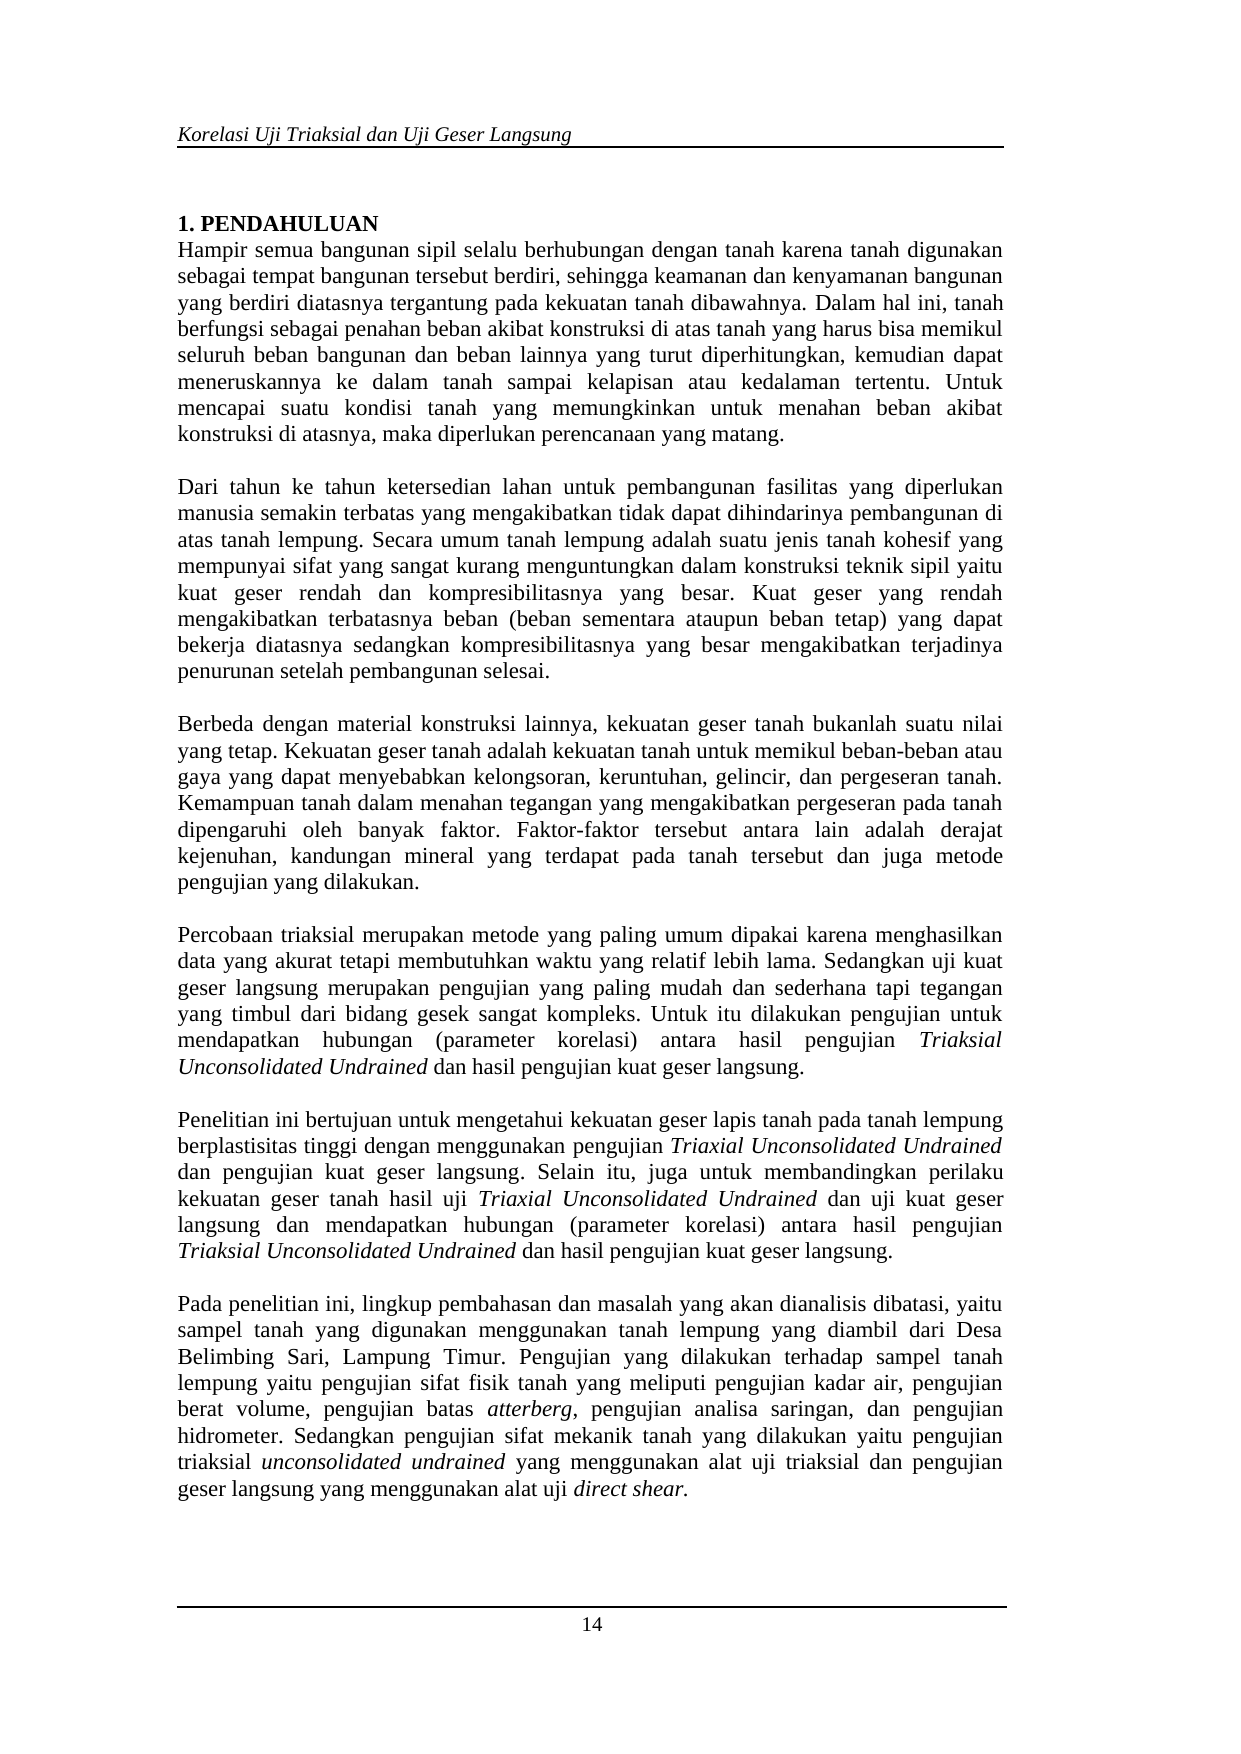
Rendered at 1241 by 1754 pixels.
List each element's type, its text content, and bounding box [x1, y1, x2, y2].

text Pada penelitian ini, lingkup pembahasan dan masalah yang akan dianalisis dibatasi, yaitu sampel tanah yang digunakan menggunakan tanah lempung yang diambil dari Desa Belimbing Sari, Lampung Timur. Pengujian yang dilakukan terhadap sampel tanah lempung yaitu pengujian sifat fisik tanah yang meliputi pengujian kadar air, pengujian berat volume, pengujian batas atterberg, pengujian analisa saringan, dan pengujian hidrometer. Sedangkan pengujian sifat mekanik tanah yang dilakukan yaitu pengujian triaksial unconsolidated undrained yang menggunakan alat uji triaksial dan pengujian geser langsung yang menggunakan alat uji direct shear. [177, 1290, 1004, 1501]
text 1. PENDAHULUAN [177, 209, 1004, 236]
text Dari tahun ke tahun ketersedian lahan untuk pembangunan fasilitas yang diperlukan manusia semakin terbatas yang mengakibatkan tidak dapat dihindarinya pembangunan di atas tanah lempung. Secara umum tanah lempung adalah suatu jenis tanah kohesif yang mempunyai sifat yang sangat kurang menguntungkan dalam konstruksi teknik sipil yaitu kuat geser rendah dan kompresibilitasnya yang besar. Kuat geser yang rendah mengakibatkan terbatasnya beban (beban sementara ataupun beban tetap) yang dapat bekerja diatasnya sedangkan kompresibilitasnya yang besar mengakibatkan terjadinya penurunan setelah pembangunan selesai. [177, 473, 1004, 684]
text Berbeda dengan material konstruksi lainnya, kekuatan geser tanah bukanlah suatu nilai yang tetap. Kekuatan geser tanah adalah kekuatan tanah untuk memikul beban-beban atau gaya yang dapat menyebabkan kelongsoran, keruntuhan, gelincir, dan pergeseran tanah. Kemampuan tanah dalam menahan tegangan yang mengakibatkan pergeseran pada tanah dipengaruhi oleh banyak faktor. Faktor-faktor tersebut antara lain adalah derajat kejenuhan, kandungan mineral yang terdapat pada tanah tersebut dan juga metode pengujian yang dilakukan. [177, 710, 1004, 895]
text Penelitian ini bertujuan untuk mengetahui kekuatan geser lapis tanah pada tanah lempung berplastisitas tinggi dengan menggunakan pengujian Triaxial Unconsolidated Undrained dan pengujian kuat geser langsung. Selain itu, juga untuk membandingkan perilaku kekuatan geser tanah hasil uji Triaxial Unconsolidated Undrained dan uji kuat geser langsung dan mendapatkan hubungan (parameter korelasi) antara hasil pengujian Triaksial Unconsolidated Undrained dan hasil pengujian kuat geser langsung. [177, 1106, 1004, 1264]
text Percobaan triaksial merupakan metode yang paling umum dipakai karena menghasilkan data yang akurat tetapi membutuhkan waktu yang relatif lebih lama. Sedangkan uji kuat geser langsung merupakan pengujian yang paling mudah dan sederhana tapi tegangan yang timbul dari bidang gesek sangat kompleks. Untuk itu dilakukan pengujian untuk mendapatkan hubungan (parameter korelasi) antara hasil pengujian Triaksial Unconsolidated Undrained dan hasil pengujian kuat geser langsung. [177, 921, 1004, 1079]
text Hampir semua bangunan sipil selalu berhubungan dengan tanah karena tanah digunakan sebagai tempat bangunan tersebut berdiri, sehingga keamanan dan kenyamanan bangunan yang berdiri diatasnya tergantung pada kekuatan tanah dibawahnya. Dalam hal ini, tanah berfungsi sebagai penahan beban akibat konstruksi di atas tanah yang harus bisa memikul seluruh beban bangunan dan beban lainnya yang turut diperhitungkan, kemudian dapat meneruskannya ke dalam tanah sampai kelapisan atau kedalaman tertentu. Untuk mencapai suatu kondisi tanah yang memungkinkan untuk menahan beban akibat konstruksi di atasnya, maka diperlukan perencanaan yang matang. [177, 236, 1004, 447]
